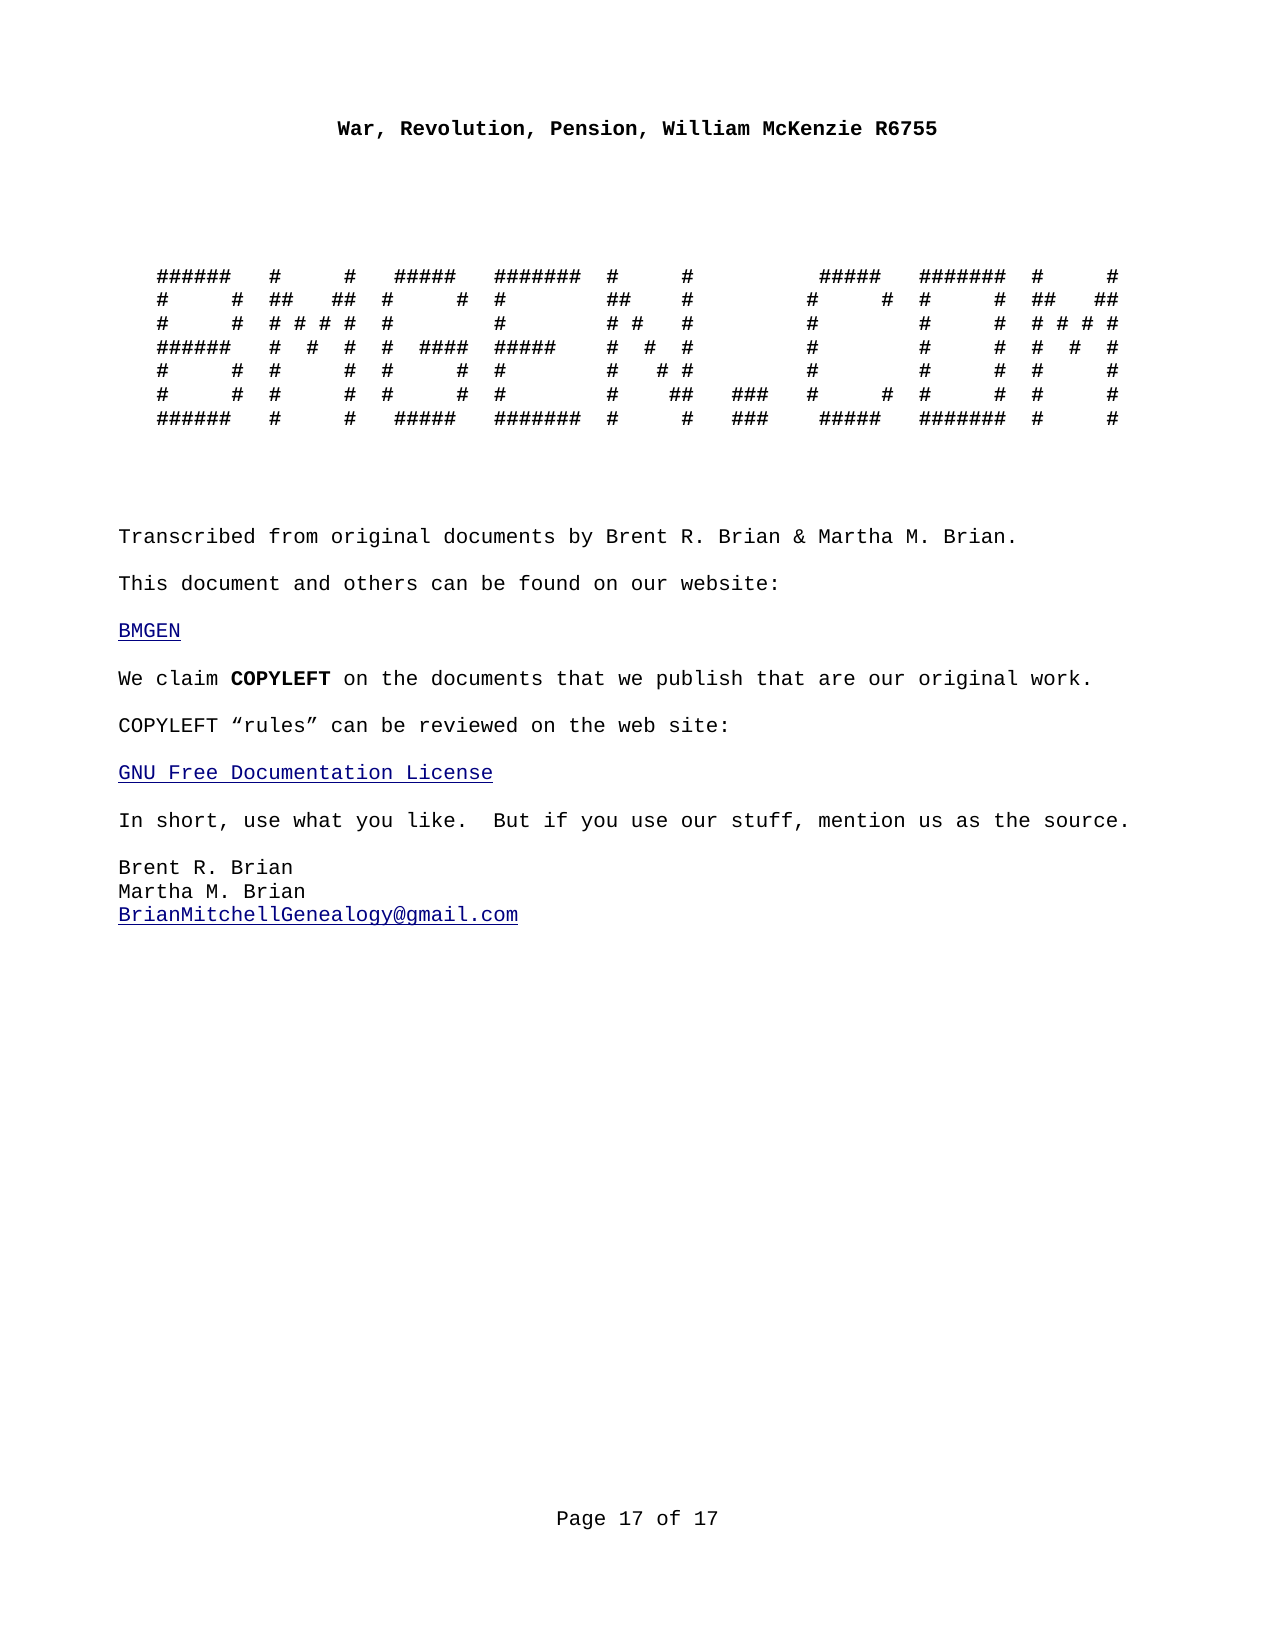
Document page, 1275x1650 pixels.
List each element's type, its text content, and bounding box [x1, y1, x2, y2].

text ###### # # ##### ####### # # ### ##### ####### # # [118, 408, 1157, 431]
text ###### # # # # #### ##### # # # # # # # # # [118, 337, 1157, 360]
text # # # # # # # # ## ### # # # # # # [118, 384, 1157, 408]
text # # # # # # # # # # # # # # # [118, 360, 1157, 384]
text BrianMitchellGenealogy@gmail.com [118, 904, 1157, 928]
text BMGEN [118, 621, 1157, 644]
text Brent R. Brian [118, 857, 1157, 881]
text GNU Free Documentation License [118, 762, 1157, 786]
text This document and others can be found on our website: [118, 573, 1157, 597]
text We claim COPYLEFT on the documents that we publish that are our original work. [118, 668, 1157, 691]
text In short, use what you like. But if you use our stuff, mention us as the source. [118, 810, 1157, 833]
text Transcribed from original documents by Brent R. Brian & Martha M. Brian. [118, 526, 1157, 549]
text COPYLEFT “rules” can be reviewed on the web site: [118, 715, 1157, 739]
text # # ## ## # # # ## # # # # # ## ## [118, 289, 1157, 313]
text ###### # # ##### ####### # # ##### ####### # # [118, 266, 1157, 289]
text # # # # # # # # # # # # # # # # # # [118, 313, 1157, 337]
text Martha M. Brian [118, 881, 1157, 904]
